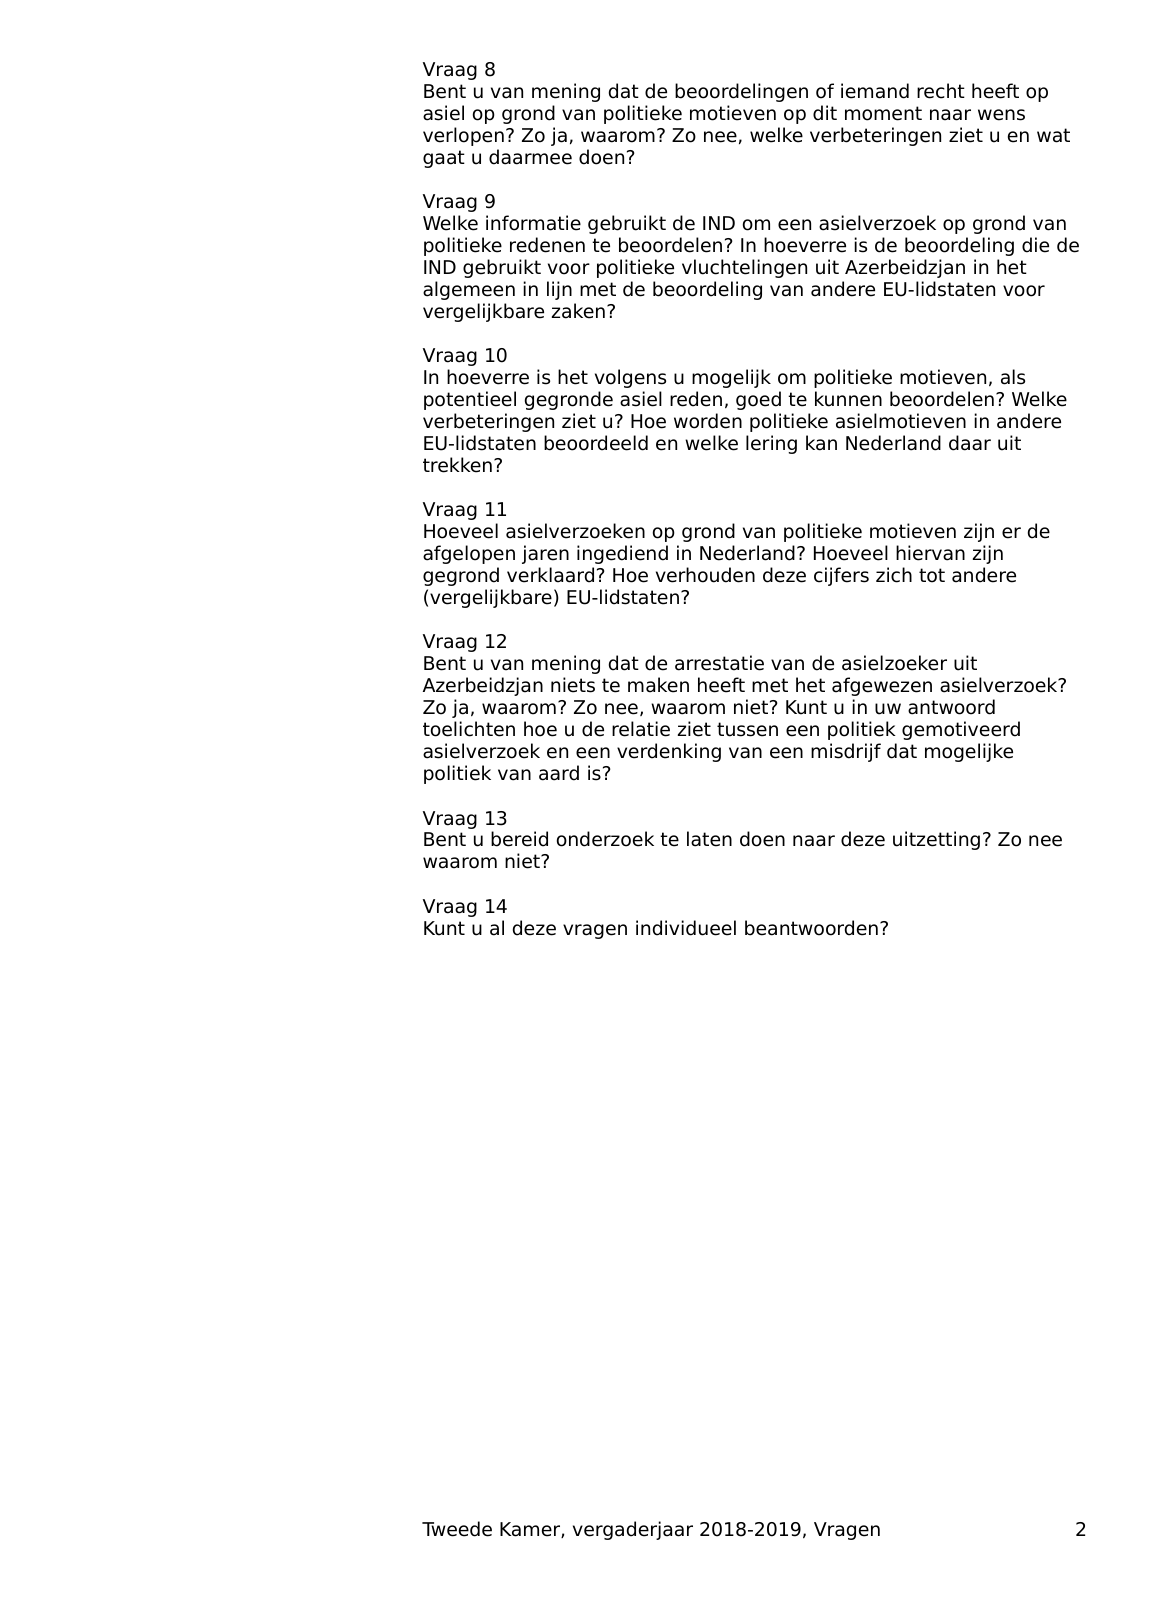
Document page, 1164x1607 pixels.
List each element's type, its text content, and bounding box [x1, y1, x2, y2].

text Vraag 10 [422, 345, 1087, 367]
text Vraag 12 [422, 631, 1087, 653]
text Bent u van mening dat de arrestatie van de asielzoeker uit Azerbeidzjan niets te maken heeft met het afgewezen asielverzoek? Zo ja, waarom? Zo nee, waarom niet? Kunt u in uw antwoord toelichten hoe u de relatie ziet tussen een politiek gemotiveerd asielverzoek en een verdenking van een misdrijf dat mogelijke politiek van aard is? [422, 653, 1087, 785]
text Vraag 9 [422, 191, 1087, 213]
text In hoeverre is het volgens u mogelijk om politieke motieven, als potentieel gegronde asiel reden, goed te kunnen beoordelen? Welke verbeteringen ziet u? Hoe worden politieke asielmotieven in andere EU-lidstaten beoordeeld en welke lering kan Nederland daar uit trekken? [422, 367, 1087, 477]
text Bent u bereid onderzoek te laten doen naar deze uitzetting? Zo nee waarom niet? [422, 829, 1087, 873]
text Hoeveel asielverzoeken op grond van politieke motieven zijn er de afgelopen jaren ingediend in Nederland? Hoeveel hiervan zijn gegrond verklaard? Hoe verhouden deze cijfers zich tot andere (vergelijkbare) EU-lidstaten? [422, 521, 1087, 609]
text Vraag 8 [422, 59, 1087, 81]
text Kunt u al deze vragen individueel beantwoorden? [422, 917, 1087, 939]
text Vraag 11 [422, 499, 1087, 521]
text Vraag 13 [422, 807, 1087, 829]
text Welke informatie gebruikt de IND om een asielverzoek op grond van politieke redenen te beoordelen? In hoeverre is de beoordeling die de IND gebruikt voor politieke vluchtelingen uit Azerbeidzjan in het algemeen in lijn met de beoordeling van andere EU-lidstaten voor vergelijkbare zaken? [422, 213, 1087, 323]
text Vraag 14 [422, 896, 1087, 917]
text Bent u van mening dat de beoordelingen of iemand recht heeft op asiel op grond van politieke motieven op dit moment naar wens verlopen? Zo ja, waarom? Zo nee, welke verbeteringen ziet u en wat gaat u daarmee doen? [422, 81, 1087, 169]
